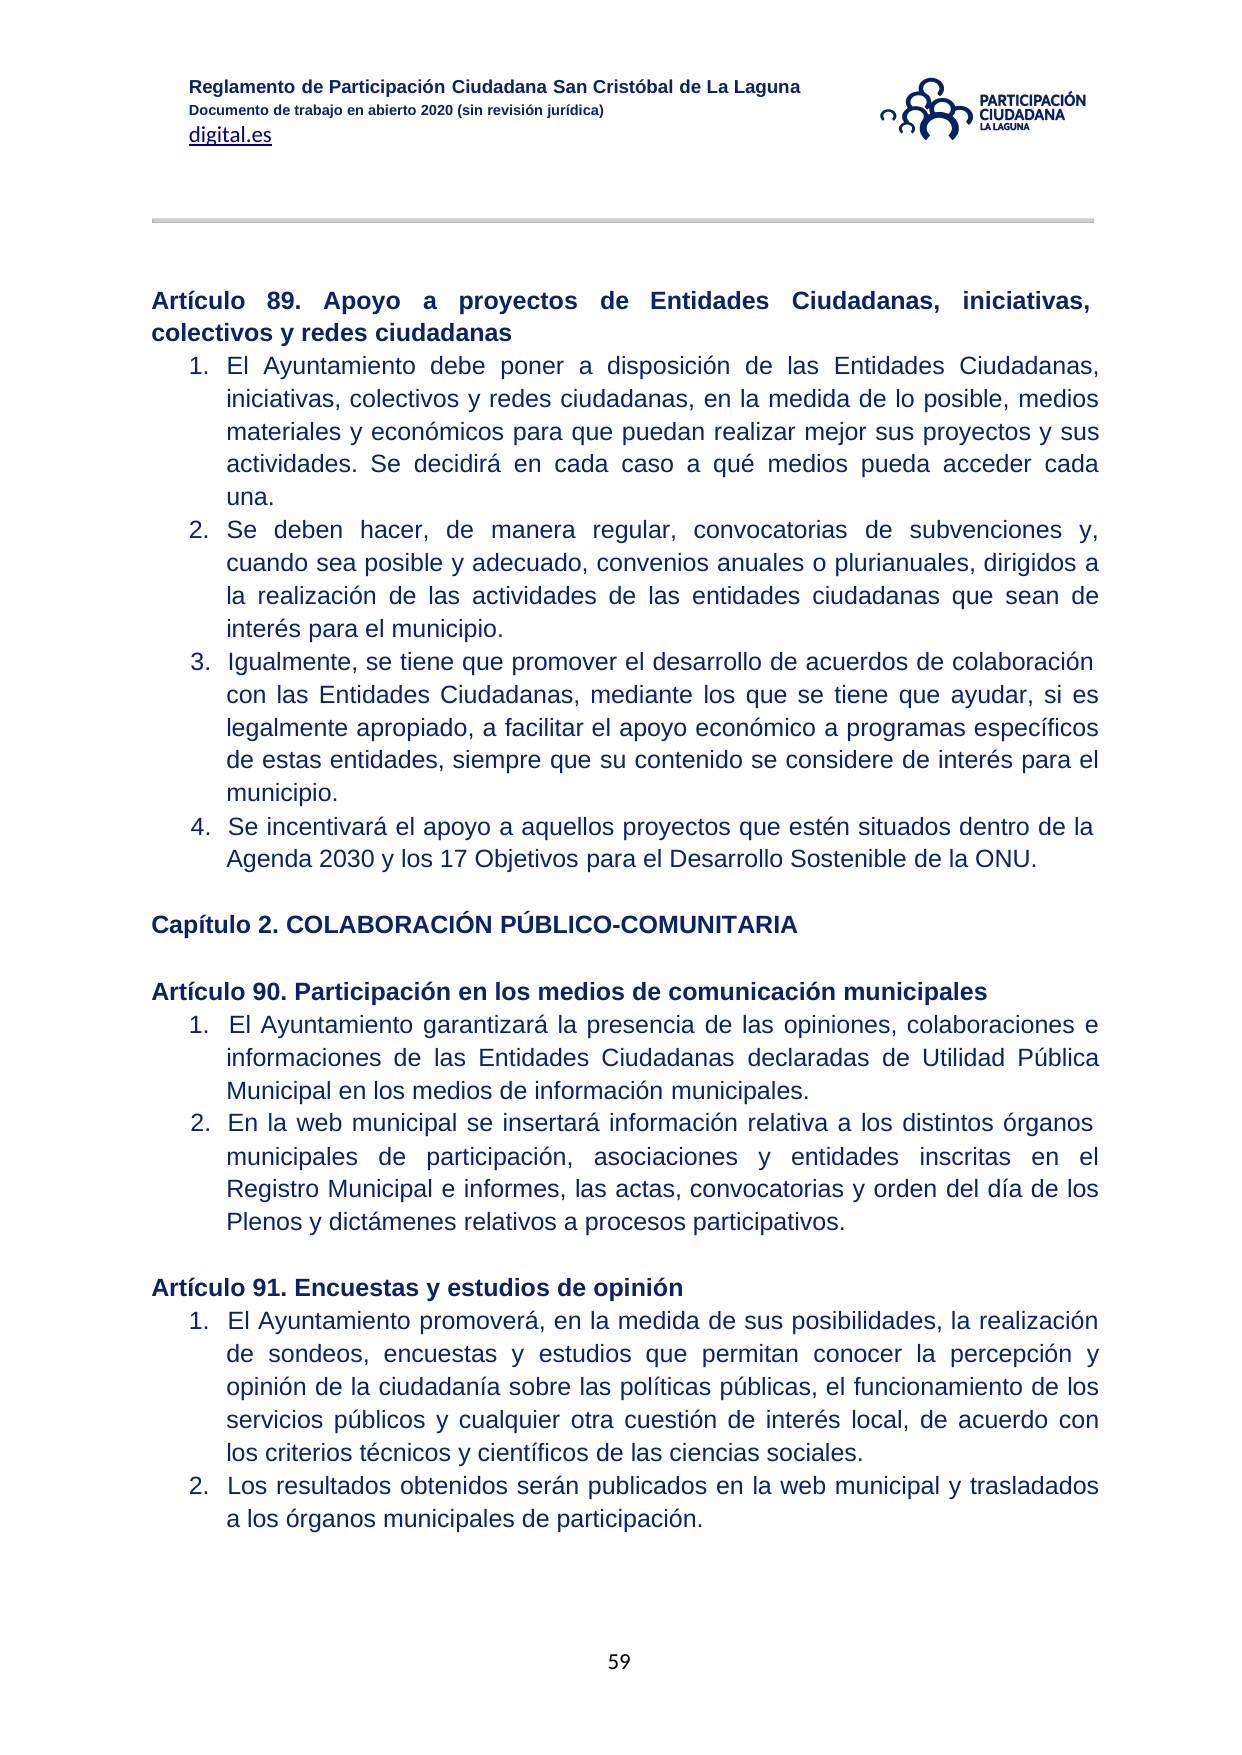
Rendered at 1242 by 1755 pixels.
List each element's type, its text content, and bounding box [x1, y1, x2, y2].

text municipales de participación, asociaciones y entidades inscritas en el Registro Municipal e informes, las actas, convocatorias y orden del día de los Plenos y dictámenes relativos a procesos participativos. [226, 1142, 1099, 1236]
text 2. En la web municipal se insertará información relativa a los distintos órganos [184, 1109, 1099, 1137]
text 4. Se incentivará el apoyo a aquellos proyectos que estén situados dentro de la [184, 811, 1099, 840]
text 2. Se deben hacer, de manera regular, convocatorias de subvenciones y, cuando sea posible y adecuado, convenios anuales o plurianuales, dirigidos a la realización de las actividades de las entidades ciudadanas que sean de interés para el municipio. [188, 515, 1099, 643]
text 1. El Ayuntamiento debe poner a disposición de las Entidades Ciudadanas, iniciativas, colectivos y redes ciudadanas, en la medida de lo posible, medios materiales y económicos para que puedan realizar mejor sus proyectos y sus actividades. Se decidirá en cada caso a qué medios pueda acceder cada una. [188, 351, 1099, 511]
text Capítulo 2. COLABORACIÓN PÚBLICO-COMUNITARIA [151, 911, 1108, 939]
text Artículo 91. Encuestas y estudios de opinión [151, 1273, 1108, 1302]
text 1. El Ayuntamiento promoverá, en la medida de sus posibilidades, la realización de sondeos, encuestas y estudios que permitan conocer la percepción y opinión de la ciudadanía sobre las políticas públicas, el funcionamiento de los servicios públicos y cualquier otra cuestión de interés local, de acuerdo con los criterios técnicos y científicos de las ciencias sociales. [188, 1306, 1099, 1467]
text con las Entidades Ciudadanas, mediante los que se tiene que ayudar, si es legalmente apropiado, a facilitar el apoyo económico a programas específicos de estas entidades, siempre que su contenido se considere de interés para el municipio. [226, 680, 1099, 807]
text 1. El Ayuntamiento garantizará la presencia de las opiniones, colaboraciones e informaciones de las Entidades Ciudadanas declaradas de Utilidad Pública Municipal en los medios de información municipales. [188, 1009, 1099, 1104]
text 3. Igualmente, se tiene que promover el desarrollo de acuerdos de colaboración [184, 647, 1099, 676]
text Artículo 90. Participación en los medios de comunicación municipales [151, 977, 1108, 1005]
text 2. Los resultados obtenidos serán publicados en la web municipal y trasladados a los órganos municipales de participación. [188, 1471, 1099, 1532]
text Agenda 2030 y los 17 Objetivos para el Desarrollo Sostenible de la ONU. [226, 844, 1046, 873]
text Artículo 89. Apoyo a proyectos de Entidades Ciudadanas, iniciativas, colectivos y redes ciudadanas [151, 286, 1099, 347]
